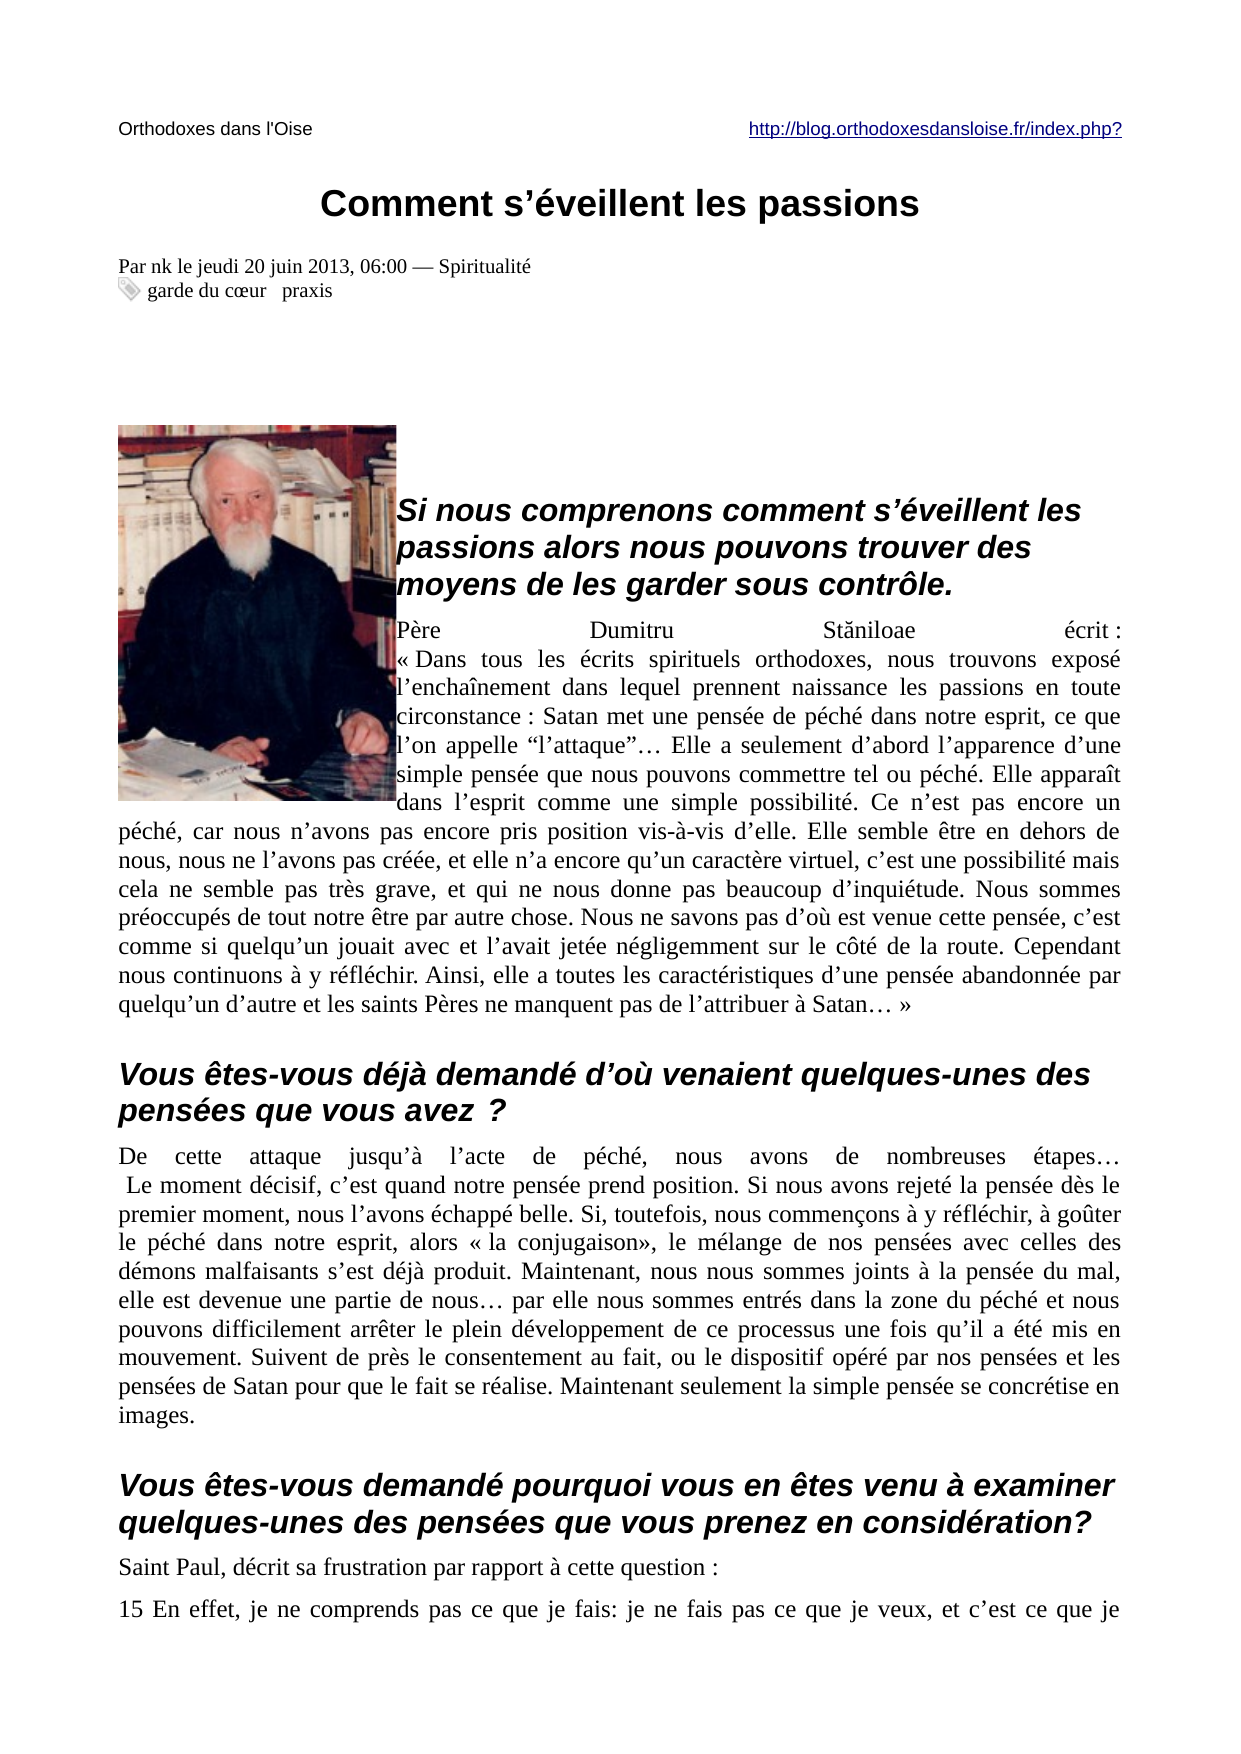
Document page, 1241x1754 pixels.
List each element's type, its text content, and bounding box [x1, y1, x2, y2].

text 15 En effet, je ne comprends pas ce que je fais: je ne fais pas ce que je veux, et c’est ce que je [118, 1594, 1122, 1622]
picture [118, 277, 142, 302]
picture [118, 425, 397, 801]
text garde du cœur praxis [142, 278, 1122, 302]
subtitle Si nous comprenons comment s’éveillent les passions alors nous pouvons trouver des moyens de les garder sous contrôle. [397, 492, 1122, 602]
title Comment s’éveillent les passions [118, 181, 1122, 224]
text Saint Paul, décrit sa frustration par rapport à cette question : [118, 1552, 1122, 1581]
text De cette attaque jusqu’à l’acte de péché, nous avons de nombreuses étapes… Le moment décisif, c’est quand notre pensée prend position. Si nous avons rejeté la pensée dès le premier moment, nous l’avons échappé belle. Si, toutefois, nous commençons à y réfléchir, à goûter le péché dans notre esprit, alors « la conjugaison», le mélange de nos pensées avec celles des démons malfaisants s’est déjà produit. Maintenant, nous nous sommes joints à la pensée du mal, elle est devenue une partie de nous… par elle nous sommes entrés dans la zone du péché et nous pouvons difficilement arrêter le plein développement de ce processus une fois qu’il a été mis en mouvement. Suivent de près le consentement au fait, ou le dispositif opéré par nos pensées et les pensées de Satan pour que le fait se réalise. Maintenant seulement la simple pensée se concrétise en images. [118, 1141, 1122, 1429]
subtitle Vous êtes-vous déjà demandé d’où venaient quelques-unes des pensées que vous avez ? [118, 1055, 1122, 1129]
subtitle Vous êtes-vous demandé pourquoi vous en êtes venu à examiner quelques-unes des pensées que vous prenez en considération? [118, 1466, 1122, 1540]
text Orthodoxes dans l'Oise http://blog.orthodoxesdansloise.fr/index.php? [118, 118, 1122, 140]
text Par nk le jeudi 20 juin 2013, 06:00 — Spiritualité [118, 254, 1122, 278]
text Père Dumitru Stăniloae écrit : « Dans tous les écrits spirituels orthodoxes, nous trouvons exposé l’enchaînement dans lequel prennent naissance les passions en toute circonstance : Satan met une pensée de péché dans notre esprit, ce que l’on appelle “l’attaque”… Elle a seulement d’abord l’apparence d’une simple pensée que nous pouvons commettre tel ou péché. Elle apparaît dans l’esprit comme une simple possibilité. Ce n’est pas encore un péché, car nous n’avons pas encore pris position vis-à-vis d’elle. Elle semble être en dehors de nous, nous ne l’avons pas créée, et elle n’a encore qu’un caractère virtuel, c’est une possibilité mais cela ne semble pas très grave, et qui ne nous donne pas beaucoup d’inquiétude. Nous sommes préoccupés de tout notre être par autre chose. Nous ne savons pas d’où est venue cette pensée, c’est comme si quelqu’un jouait avec et l’avait jetée négligemment sur le côté de la route. Cependant nous continuons à y réfléchir. Ainsi, elle a toutes les caractéristiques d’une pensée abandonnée par quelqu’un d’autre et les saints Pères ne manquent pas de l’attribuer à Satan… » [118, 615, 1122, 1017]
